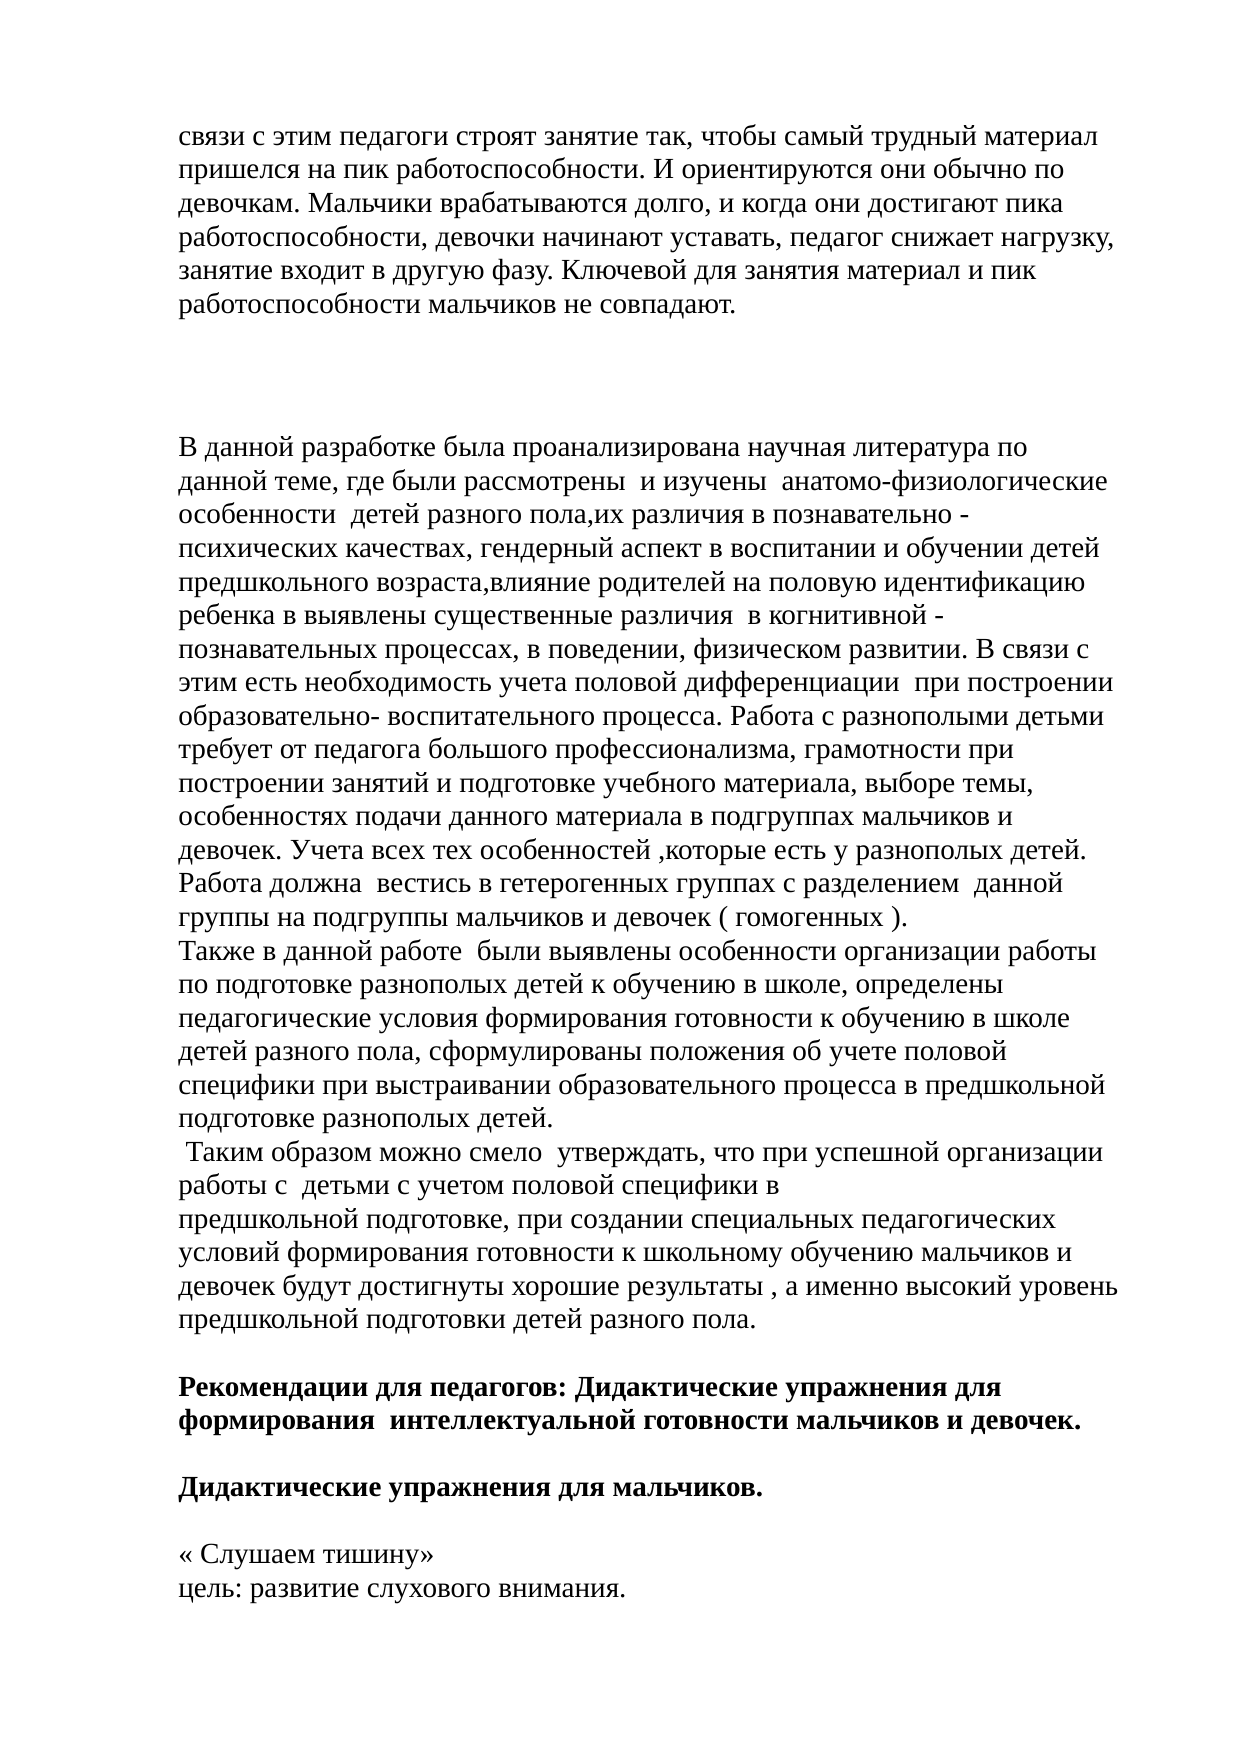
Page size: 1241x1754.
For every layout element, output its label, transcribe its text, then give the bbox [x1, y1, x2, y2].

text цель: развитие слухового внимания. [178, 1570, 1123, 1603]
text В данной разработке была проанализирована научная литература по данной теме, где были рассмотрены и изучены анатомо-физиологические особенности детей разного пола,их различия в познавательно - психических качествах, гендерный аспект в воспитании и обучении детей предшкольного возраста,влияние родителей на половую идентификацию ребенка в выявлены существенные различия в когнитивной -познавательных процессах, в поведении, физическом развитии. В связи с этим есть необходимость учета половой дифференциации при построении образовательно- воспитательного процесса. Работа с разнополыми детьми требует от педагога большого профессионализма, грамотности при построении занятий и подготовке учебного материала, выборе темы, особенностях подачи данного материала в подгруппах мальчиков и девочек. Учета всех тех особенностей ,которые есть у разнополых детей. Работа должна вестись в гетерогенных группах с разделением данной группы на подгруппы мальчиков и девочек ( гомогенных ). [178, 429, 1123, 933]
text Таким образом можно смело утверждать, что при успешной организации работы с детьми с учетом половой специфики в [178, 1134, 1123, 1201]
text предшкольной подготовке, при создании специальных педагогических условий формирования готовности к школьному обучению мальчиков и девочек будут достигнуты хорошие результаты , а именно высокий уровень предшкольной подготовки детей разного пола. [178, 1201, 1123, 1335]
text Также в данной работе были выявлены особенности организации работы по подготовке разнополых детей к обучению в школе, определены педагогические условия формирования готовности к обучению в школе детей разного пола, сформулированы положения об учете половой специфики при выстраивании образовательного процесса в предшкольной подготовке разнополых детей. [178, 933, 1123, 1134]
text Рекомендации для педагогов: Дидактические упражнения для формирования интеллектуальной готовности мальчиков и девочек. [178, 1369, 1123, 1436]
text связи с этим педагоги строят занятие так, чтобы самый трудный материал пришелся на пик работоспособности. И ориентируются они обычно по девочкам. Мальчики врабатываются долго, и когда они достигают пика работоспособности, девочки начинают уставать, педагог снижает нагрузку, занятие входит в другую фазу. Ключевой для занятия материал и пик работоспособности мальчиков не совпадают. [178, 118, 1123, 319]
text Дидактические упражнения для мальчиков. [178, 1469, 1123, 1503]
text « Слушаем тишину» [178, 1536, 1123, 1570]
